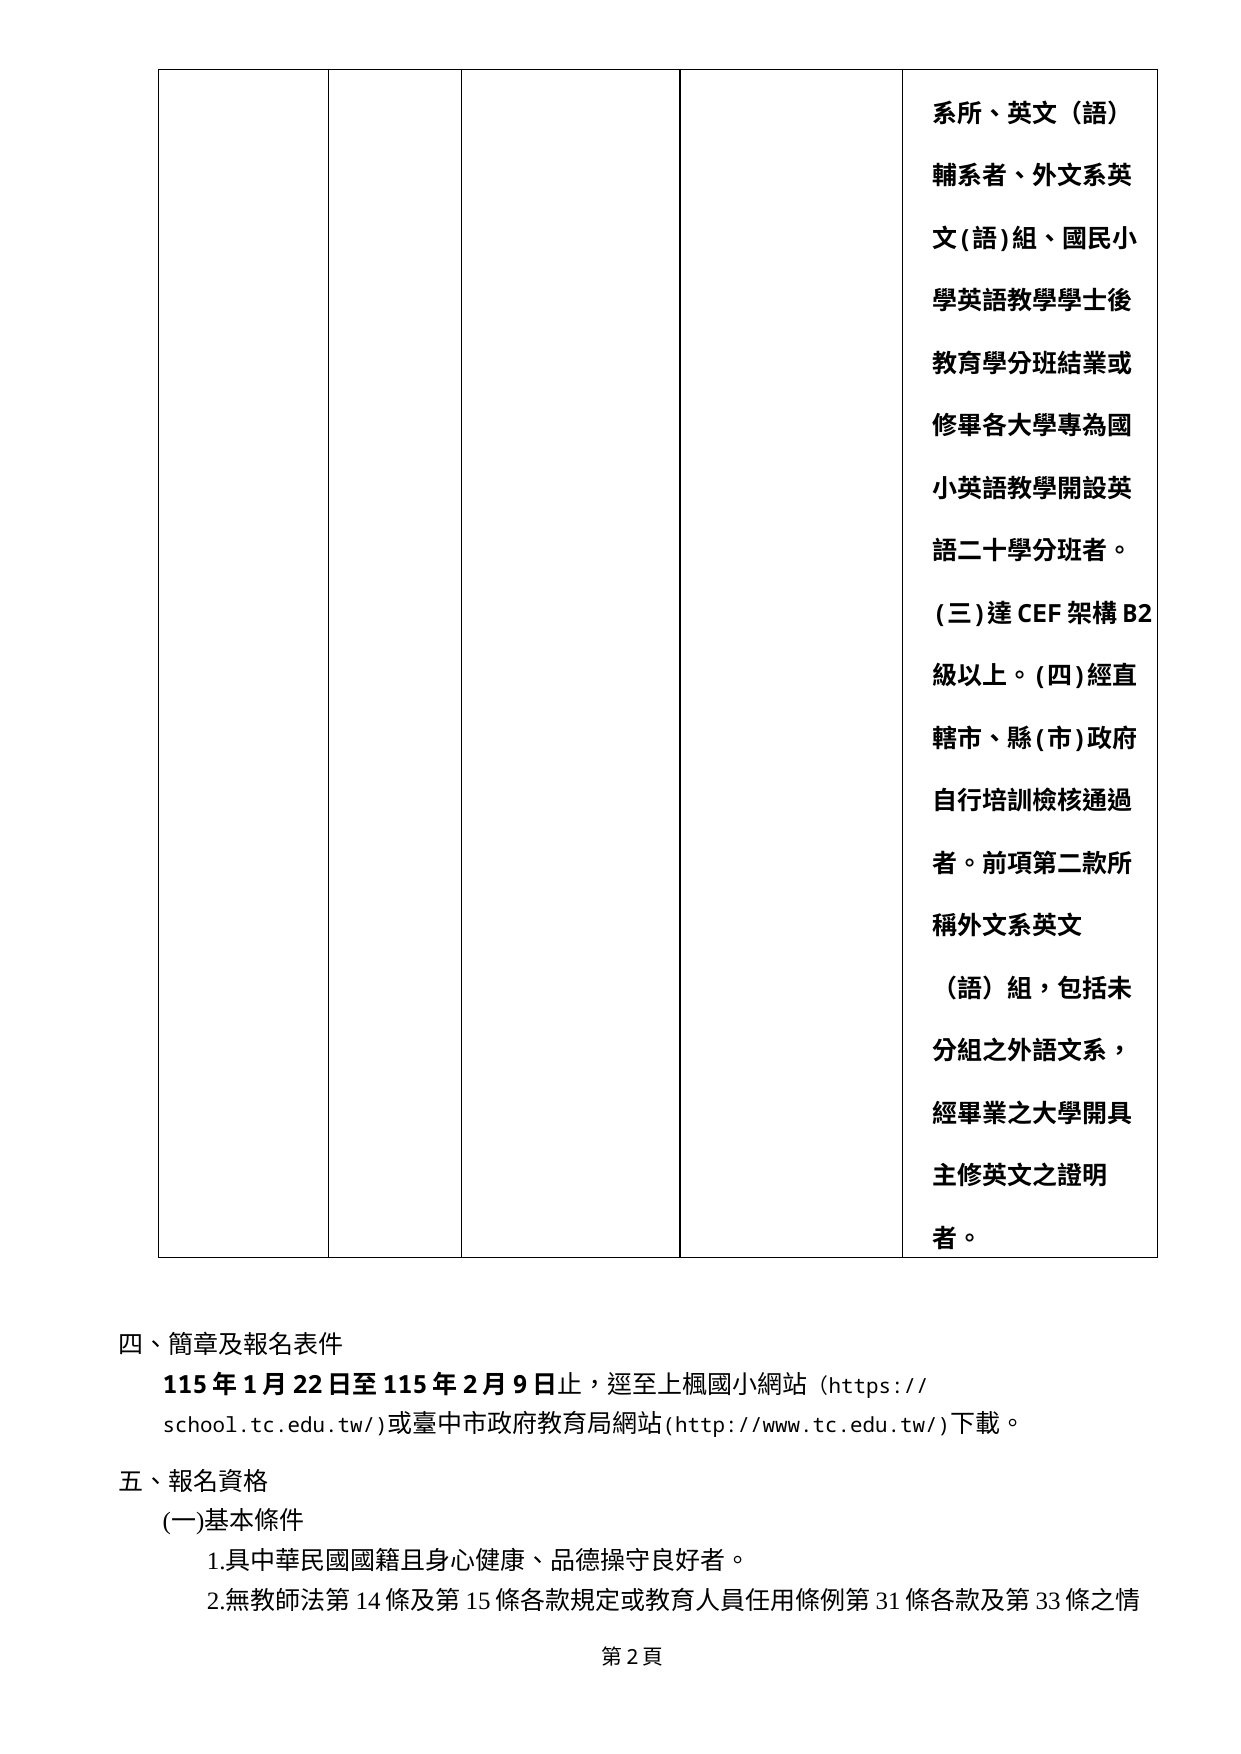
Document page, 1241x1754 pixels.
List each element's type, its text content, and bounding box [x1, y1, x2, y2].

table_cell [329, 70, 461, 1257]
table_cell [681, 70, 902, 1257]
text (一)基本條件 [162, 1501, 1146, 1537]
table_cell [462, 70, 679, 1257]
table_cell [159, 70, 328, 1257]
text 五、報名資格 [118, 1461, 1146, 1497]
text 四、簡章及報名表件 [118, 1324, 1146, 1361]
text 2.無教師法第14條及第15條各款規定或教育人員任用條例第31條各款及第33條之情 [207, 1580, 1146, 1617]
table_cell 系所、英文（語）輔系者、外文系英文(語)組、國民小學英語教學學士後教育學分班結業或修畢各大學專為國小英語教學開設英語二十學分班者。(三)達CEF架構B2級以上。(四)經直轄市、縣(市)政府自行培訓檢核通過者。前項第二款所稱外文系英文（語）組，包括未分組之外語文系，經畢業之大學開具主修英文之證明者。 [903, 70, 1157, 1257]
text 115年1月22日至115年2月9日止，逕至上楓國小網站（https://school.tc.edu.tw/)或臺中市政府教育局網站(http://www.tc.edu.tw/)下載。 [162, 1364, 1146, 1440]
text 1.具中華民國國籍且身心健康、品德操守良好者。 [207, 1541, 1146, 1577]
